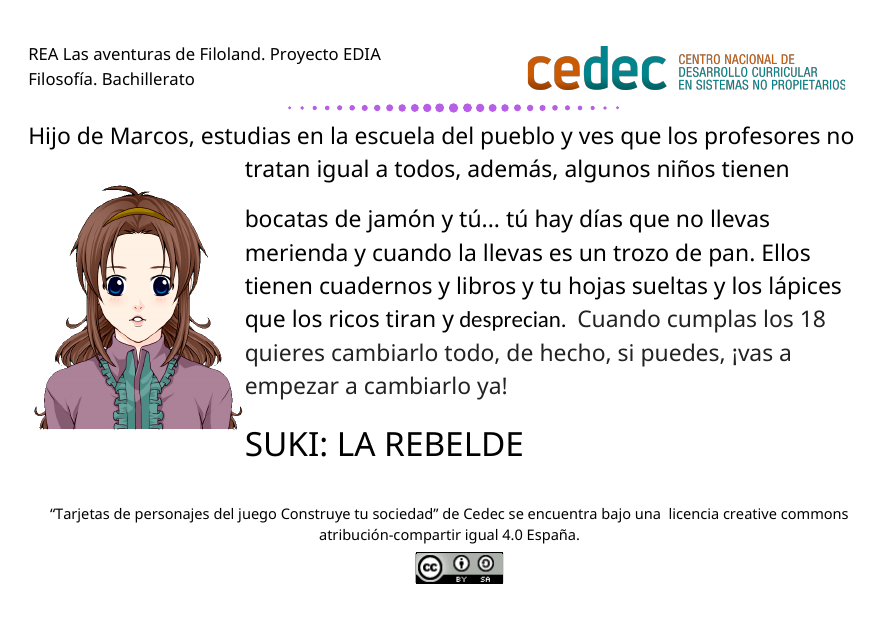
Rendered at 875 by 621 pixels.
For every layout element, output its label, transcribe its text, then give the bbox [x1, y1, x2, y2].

picture [527, 46, 846, 90]
text bocatas de jamón y tú... tú hay días que no llevas merienda y cuando la llevas es un trozo de pan. Ellos tienen cuadernos y libros y tu hojas sueltas y los lápices que los ricos tiran y desprecian. Cuando cumplas los 18 quieres cambiarlo todo, de hecho, si puedes, ¡vas a empezar a cambiarlo ya! [245, 203, 856, 402]
text SUKI: LA REBELDE [28, 420, 856, 466]
text Hijo de Marcos, estudias en la escuela del pueblo y ves que los profesores no tratan igual a todos, además, algunos niños tienen [28, 119, 856, 184]
picture [31, 170, 245, 433]
picture [415, 552, 504, 584]
